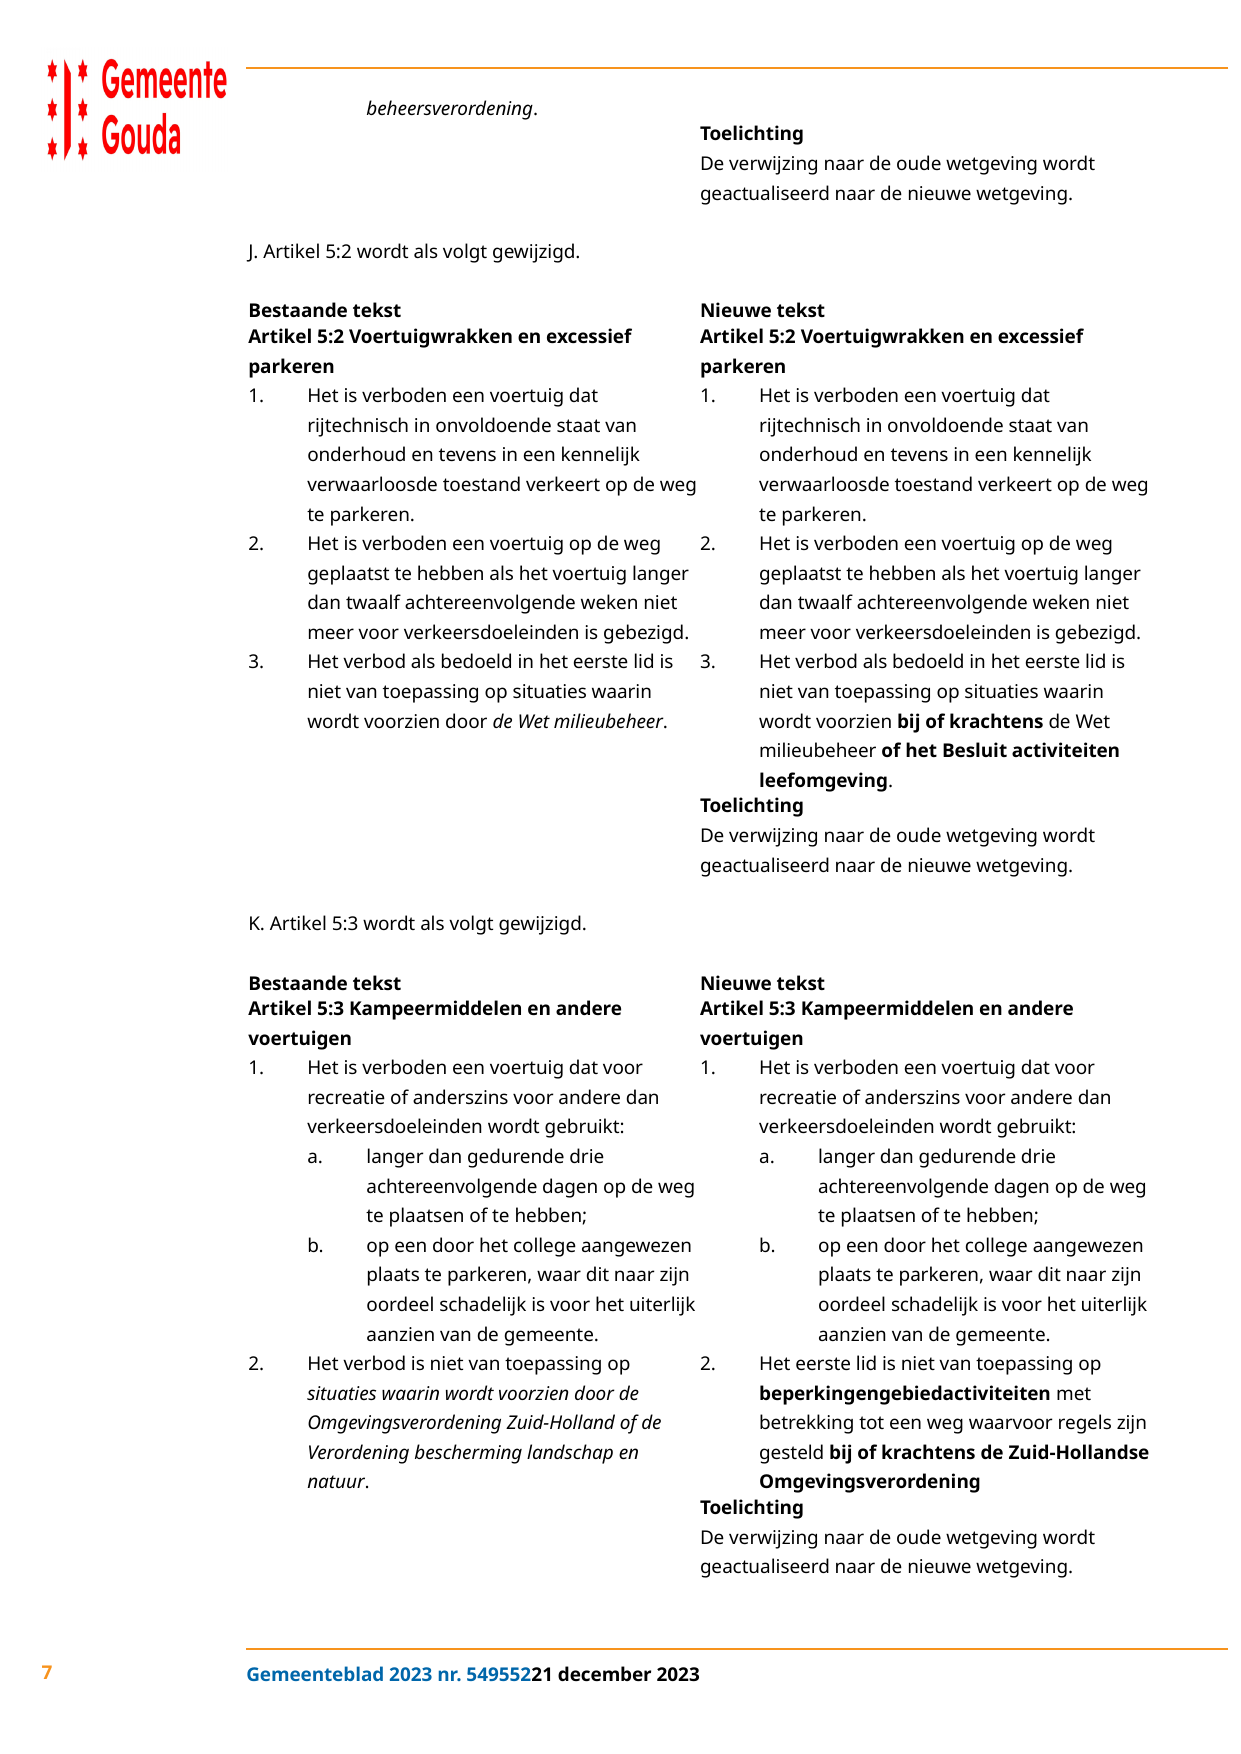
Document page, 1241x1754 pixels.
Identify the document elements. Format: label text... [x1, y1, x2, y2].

table_cell Toelichting De verwijzing naar de oude wetgeving wordt geactualiseerd naar de nieuwe wetgeving. [700, 1495, 1152, 1579]
table_header Nieuwe tekst [700, 298, 1152, 323]
table_cell Toelichting De verwijzing naar de oude wetgeving wordt geactualiseerd naar de nieuwe wetgeving. [700, 121, 1152, 205]
table_cell [248, 1495, 700, 1579]
table_header Bestaande tekst [248, 298, 700, 323]
picture [41, 47, 231, 172]
table_cell [248, 121, 700, 205]
table_header Nieuwe tekst [700, 970, 1152, 995]
table_cell [248, 793, 700, 878]
table_cell [700, 95, 1152, 121]
table_cell Artikel 5:2 Voertuigwrakken en excessief parkeren Het is verboden een voertuig dat rijtechnisch in onvoldoende staat van onderhoud en tevens in een kennelijk verwaarloosde toestand verkeert op de weg te parkeren. Het is verboden een voertuig op de weg geplaatst te hebben als het voertuig langer dan twaalf achtereenvolgende weken niet meer voor verkeersdoeleinden is gebezigd. Het verbod als bedoeld in het eerste lid is niet van toepassing op situaties waarin wordt voorzien door de Wet milieubeheer. [248, 323, 700, 793]
table_cell Artikel 5:3 Kampeermiddelen en andere voertuigen Het is verboden een voertuig dat voor recreatie of anderszins voor andere dan verkeersdoeleinden wordt gebruikt: langer dan gedurende drie achtereenvolgende dagen op de weg te plaatsen of te hebben; op een door het college aangewezen plaats te parkeren, waar dit naar zijn oordeel schadelijk is voor het uiterlijk aanzien van de gemeente. Het eerste lid is niet van toepassing op beperkingengebiedactiviteiten met betrekking tot een weg waarvoor regels zijn gesteld bij of krachtens de Zuid-Hollandse Omgevingsverordening [700, 995, 1152, 1494]
table_cell Artikel 5:2 Voertuigwrakken en excessief parkeren Het is verboden een voertuig dat rijtechnisch in onvoldoende staat van onderhoud en tevens in een kennelijk verwaarloosde toestand verkeert op de weg te parkeren. Het is verboden een voertuig op de weg geplaatst te hebben als het voertuig langer dan twaalf achtereenvolgende weken niet meer voor verkeersdoeleinden is gebezigd. Het verbod als bedoeld in het eerste lid is niet van toepassing op situaties waarin wordt voorzien bij of krachtens de Wet milieubeheer of het Besluit activiteiten leefomgeving. [700, 323, 1152, 793]
table_cell Artikel 5:3 Kampeermiddelen en andere voertuigen Het is verboden een voertuig dat voor recreatie of anderszins voor andere dan verkeersdoeleinden wordt gebruikt: langer dan gedurende drie achtereenvolgende dagen op de weg te plaatsen of te hebben; op een door het college aangewezen plaats te parkeren, waar dit naar zijn oordeel schadelijk is voor het uiterlijk aanzien van de gemeente. Het verbod is niet van toepassing op situaties waarin wordt voorzien door de Omgevingsverordening Zuid-Holland of de Verordening bescherming landschap en natuur. [248, 995, 700, 1494]
table_cell Toelichting De verwijzing naar de oude wetgeving wordt geactualiseerd naar de nieuwe wetgeving. [700, 793, 1152, 878]
table_header Bestaande tekst [248, 970, 700, 995]
text K. Artikel 5:3 wordt als volgt gewijzigd. [248, 910, 1152, 936]
table_cell beheersverordening. [248, 95, 700, 121]
text J. Artikel 5:2 wordt als volgt gewijzigd. [248, 238, 1152, 264]
